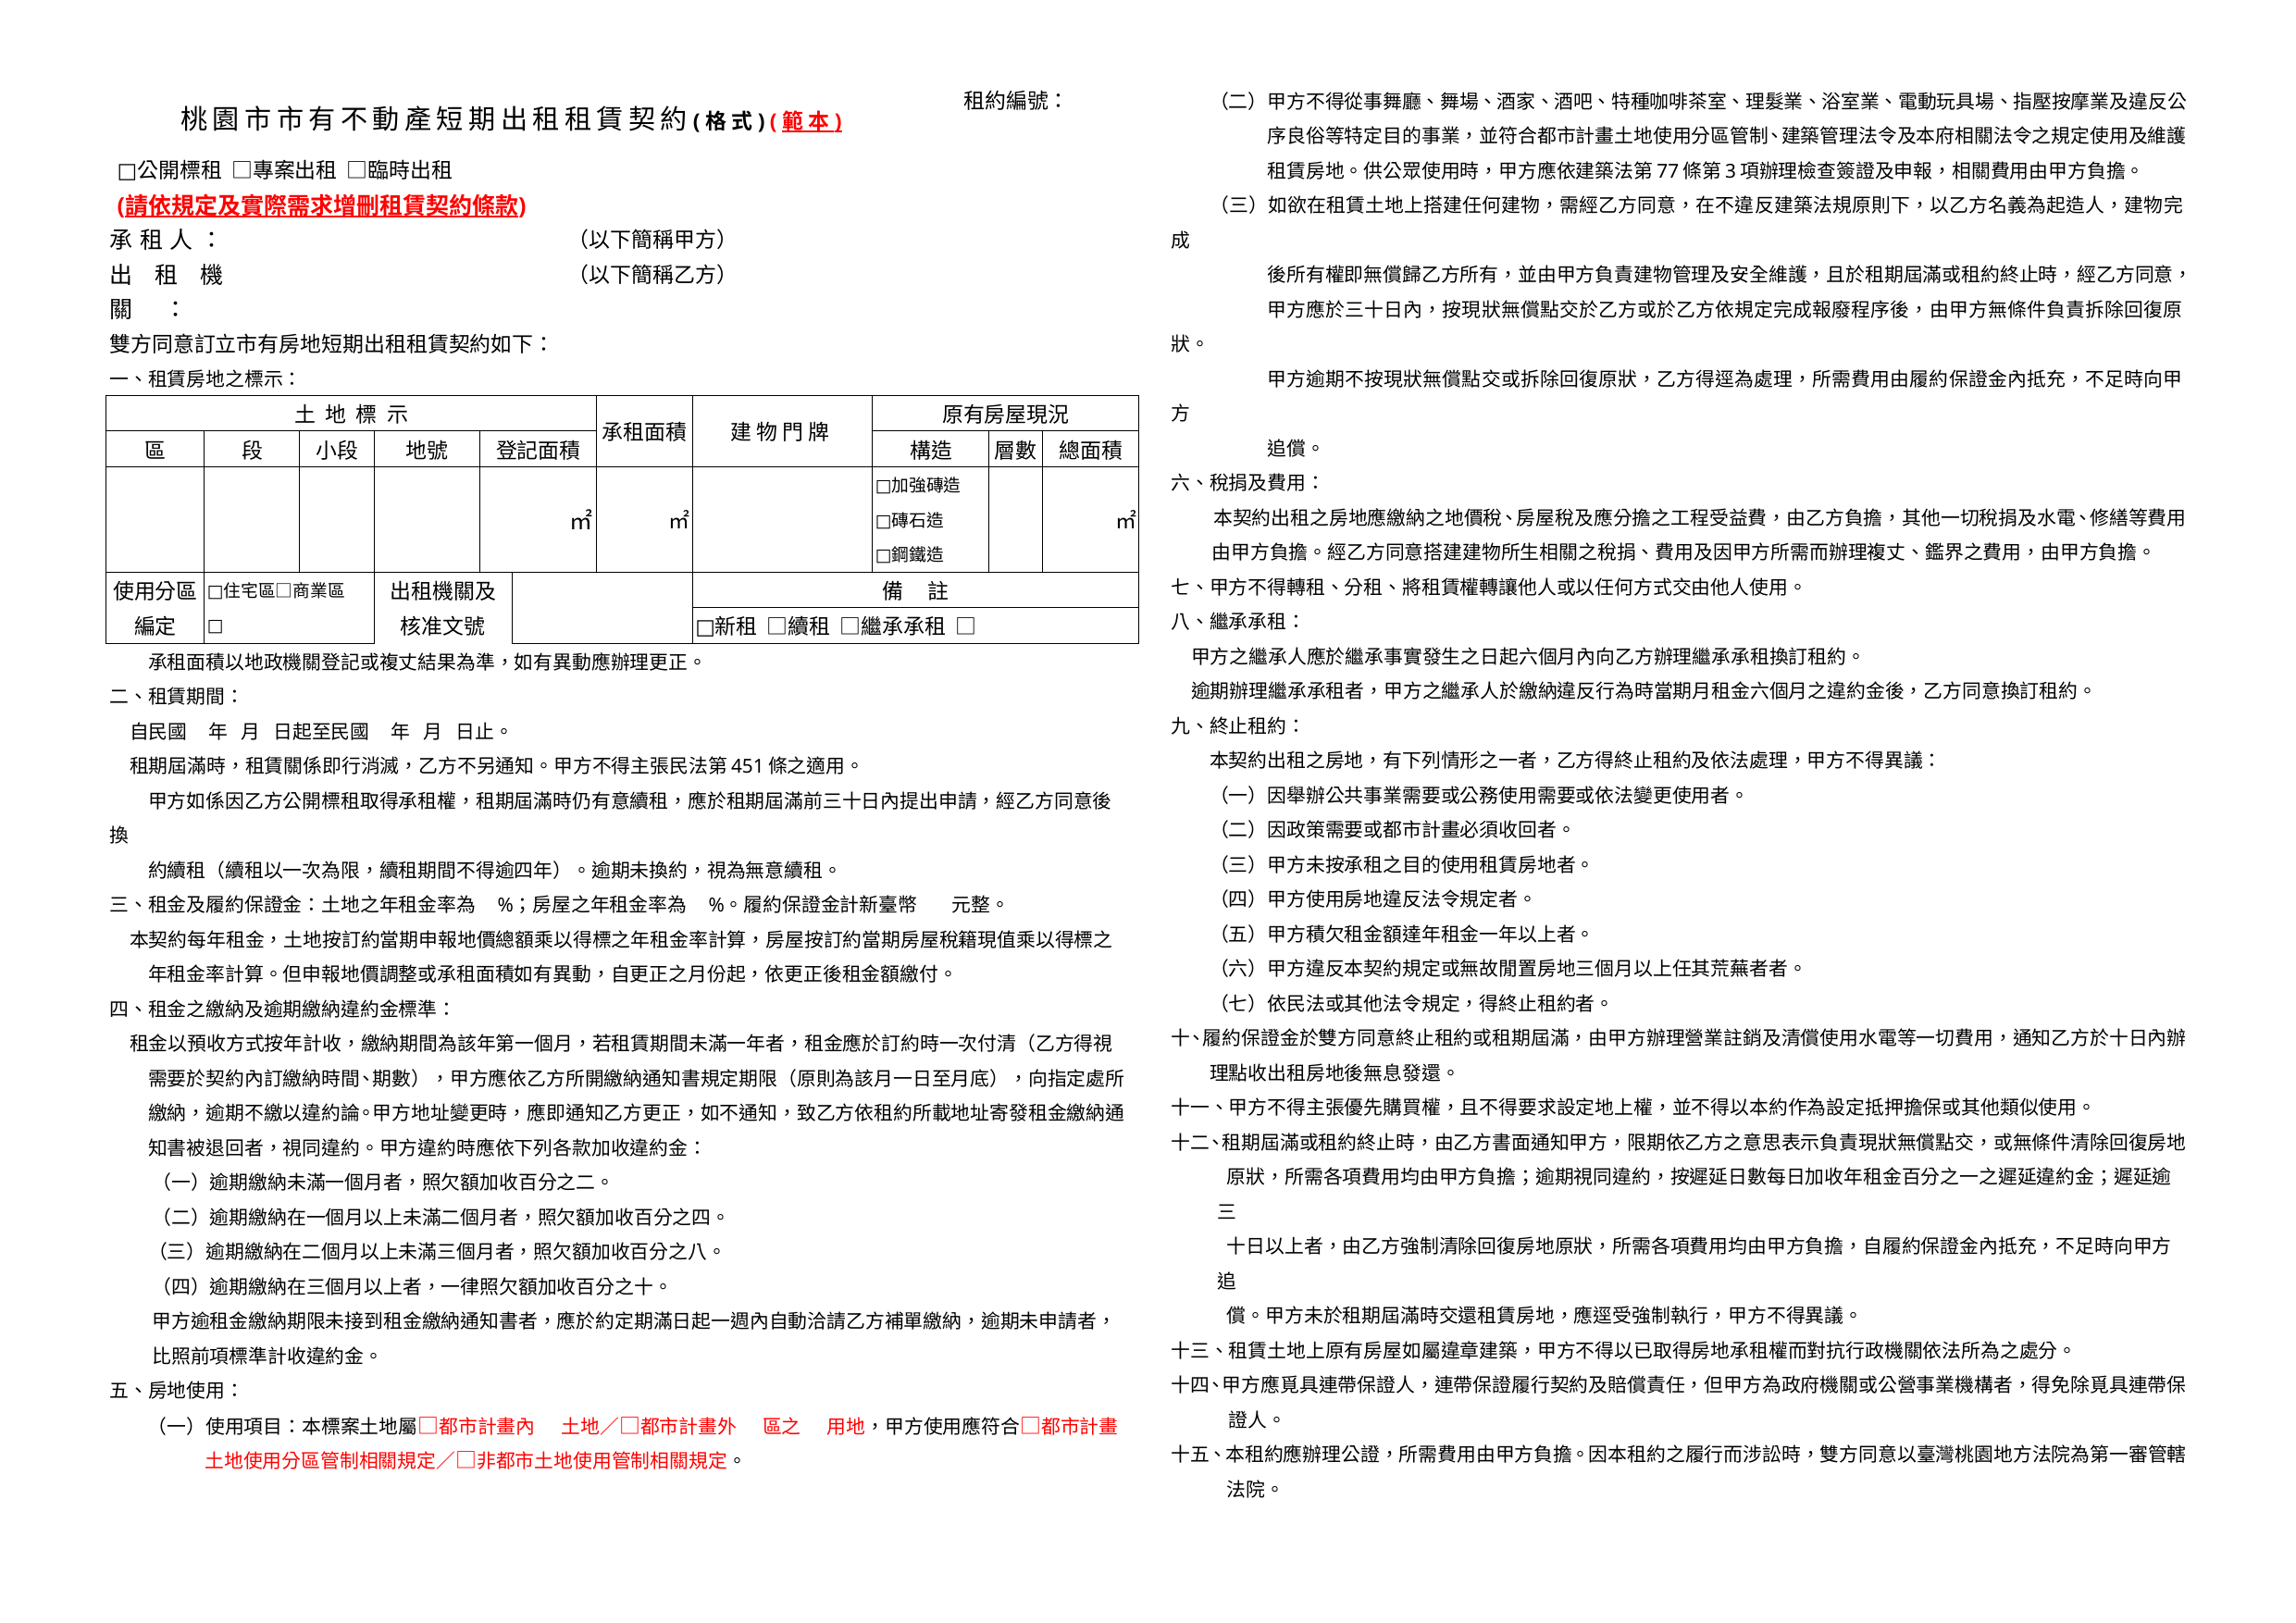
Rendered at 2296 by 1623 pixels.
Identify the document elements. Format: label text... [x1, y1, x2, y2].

table_cell [106, 467, 204, 571]
text 租賃房地。供公眾使用時，甲方應依建築法第77條第3項辦理檢查簽證及申報，相關費用由甲方負擔。 [1171, 152, 2186, 187]
text （六）甲方違反本契約規定或無故閒置房地三個月以上任其荒蕪者者。 [1171, 950, 2186, 985]
table_cell □加強磚造 □磚石造 □鋼鐵造 [873, 467, 988, 571]
text 甲方逾期不按現狀無償點交或拆除回復原狀，乙方得逕為處理，所需費用由履約保證金內抵充，不足時向甲方 [1171, 360, 2186, 429]
text 租期屆滿時，租賃關係即行消滅，乙方不另通知。甲方不得主張民法第451條之適用。 [109, 748, 1124, 783]
table_cell 出租機關及 核准文號 [375, 573, 512, 642]
text （七）依民法或其他法令規定，得終止租約者。 [1171, 985, 2186, 1020]
text 四、租金之繳納及逾期繳納違約金標準： [109, 991, 1124, 1025]
text 十四、甲方應覓具連帶保證人，連帶保證履行契約及賠償責任，但甲方為政府機關或公營事業機構者，得免除覓具連帶保證人。 [1171, 1367, 2186, 1436]
table_cell 層數 [989, 431, 1042, 466]
table_header [1117, 82, 1148, 221]
text （二）因政策需要或都市計畫必須收回者。 [1171, 812, 2186, 846]
text （二）甲方不得從事舞廳、舞場、酒家、酒吧、特種咖啡茶室、理髮業、浴室業、電動玩具場、指壓按摩業及違反公 [1171, 82, 2186, 118]
table_cell □住宅區□商業區 □ [205, 573, 374, 642]
text （一）因舉辦公共事業需要或公務使用需要或依法變更使用者。 [1171, 776, 2186, 812]
text （五）甲方積欠租金額達年租金一年以上者。 [1171, 915, 2186, 950]
text 甲方逾租金繳納期限未接到租金繳納通知書者，應於約定期滿日起一週內自動洽請乙方補單繳納，逾期未申請者，比照前項標準計收違約金。 [152, 1303, 1124, 1372]
table_cell 承租人： [106, 221, 226, 256]
table_cell 地號 [375, 431, 479, 466]
table_cell □新租 □續租 □繼承承租 □ [693, 608, 1138, 642]
text 十、履約保證金於雙方同意終止租約或租期屆滿，由甲方辦理營業註銷及清償使用水電等一切費用，通知乙方於十日內辦理點收出租房地後無息發還。 [1171, 1020, 2186, 1089]
text 十二、租期屆滿或租約終止時，由乙方書面通知甲方，限期依乙方之意思表示負責現狀無償點交，或無條件清除回復房地 [1171, 1123, 2186, 1158]
text 五、房地使用： [109, 1372, 1124, 1407]
text 九、終止租約： [1171, 707, 2186, 742]
table_header 原有房屋現況 [873, 396, 1138, 430]
text 償。甲方未於租期屆滿時交還租賃房地，應逕受強制執行，甲方不得異議。 [1217, 1297, 2186, 1332]
table_cell ㎡ [1111, 467, 1138, 571]
text （四）逾期繳納在三個月以上者，一律照欠額加收百分之十。 [152, 1269, 1124, 1303]
text 甲方之繼承人應於繼承事實發生之日起六個月內向乙方辦理繼承承租換訂租約。 [1171, 638, 2186, 673]
table_cell （以下簡稱甲方） [565, 221, 1148, 256]
text （一）使用項目：本標案土地屬□都市計畫內 土地／□都市計畫外 區之 用地，甲方使用應符合□都市計畫土地使用分區管制相關規定／□非都市土地使用管制相關規定。 [147, 1407, 1124, 1477]
table_cell 構造 [873, 431, 988, 466]
text （三）如欲在租賃土地上搭建任何建物，需經乙方同意，在不違反建築法規原則下，以乙方名義為起造人，建物完成 [1171, 187, 2186, 256]
table_header 建 物 門 牌 [693, 396, 872, 466]
table_cell [375, 467, 479, 571]
text （四）甲方使用房地違反法令規定者。 [1171, 881, 2186, 915]
table_cell 登記面積 [480, 431, 596, 466]
text （三）逾期繳納在二個月以上未滿三個月者，照欠額加收百分之八。 [109, 1233, 1124, 1269]
text 七、甲方不得轉租、分租、將租賃權轉讓他人或以任何方式交由他人使用。 [1171, 568, 2186, 603]
text 逾期辦理繼承承租者，甲方之繼承人於繳納違反行為時當期月租金六個月之違約金後，乙方同意換訂租約。 [1171, 673, 2186, 707]
table_header 承租面積 [597, 396, 692, 466]
table_cell [300, 467, 374, 571]
table_cell [1043, 467, 1111, 571]
table_cell [693, 467, 872, 571]
table_cell 出租機關： [106, 256, 226, 326]
text 序良俗等特定目的事業，並符合都市計畫土地使用分區管制、建築管理法令及本府相關法令之規定使用及維護 [1171, 118, 2186, 152]
table_cell [597, 467, 665, 571]
table_cell ㎡ [565, 467, 596, 571]
text 自民國 年 月 日起至民國 年 月 日止。 [109, 713, 1124, 748]
text 追償。 [1171, 429, 2186, 465]
text 甲方如係因乙方公開標租取得承租權，租期屆滿時仍有意續租，應於租期屆滿前三十日內提出申請，經乙方同意後換 [109, 783, 1124, 852]
table_cell [989, 467, 1042, 571]
text 十日以上者，由乙方強制清除回復房地原狀，所需各項費用均由甲方負擔，自履約保證金內抵充，不足時向甲方追 [1217, 1228, 2186, 1297]
text 本契約出租之房地應繳納之地價稅、房屋稅及應分擔之工程受益費，由乙方負擔，其他一切稅捐及水電、修繕等費用由甲方負擔。經乙方同意搭建建物所生相關之稅捐、費用及因甲方所需而辦理複丈、鑑界之費用，由甲方負擔。 [1211, 499, 2186, 568]
table_cell 備 註 [693, 573, 1138, 607]
text 雙方同意訂立市有房地短期出租租賃契約如下： [109, 326, 1124, 360]
table_cell 使用分區 編定 [106, 573, 204, 642]
text 十三、租賃土地上原有房屋如屬違章建築，甲方不得以已取得房地承租權而對抗行政機關依法所為之處分。 [1171, 1332, 2186, 1367]
table_cell 小段 [300, 431, 374, 466]
table_cell [513, 573, 692, 642]
table_header 租約編號： [915, 82, 1117, 221]
table_cell 區 [106, 431, 204, 466]
table_cell ㎡ [665, 467, 692, 571]
text 約續租（續租以一次為限，續租期間不得逾四年）。逾期未換約，視為無意續租。 [109, 852, 1124, 886]
table_cell [226, 221, 565, 256]
text 六、稅捐及費用： [1171, 465, 2186, 499]
text 二、租賃期間： [109, 678, 1124, 713]
text 租金以預收方式按年計收，繳納期間為該年第一個月，若租賃期間未滿一年者，租金應於訂約時一次付清（乙方得視需要於契約內訂繳納時間、期數），甲方應依乙方所開繳納通知書規定期限（原則為該月一日至月底），向指定處所繳納，逾期不繳以違約論。甲方地址變更時，應即通知乙方更正，如不通知，致乙方依租約所載地址寄發租金繳納通知書被退回者，視同違約。甲方違約時應依下列各款加收違約金： [109, 1025, 1124, 1164]
table_cell （以下簡稱乙方） [565, 256, 1148, 326]
table_header 桃園市市有不動產短期出租租賃契約(格式)(範本) □公開標租 □專案出租 □臨時出租 (請依規定及實際需求增刪租賃契約條款) [106, 82, 915, 221]
text （一）逾期繳納未滿一個月者，照欠額加收百分之二。 [152, 1164, 1124, 1199]
text 三、租金及履約保證金：土地之年租金率為 %；房屋之年租金率為 %。履約保證金計新臺幣 元整。 [109, 886, 1124, 922]
text 後所有權即無償歸乙方所有，並由甲方負責建物管理及安全維護，且於租期屆滿或租約終止時，經乙方同意， [1171, 256, 2186, 291]
text 承租面積以地政機關登記或複丈結果為準，如有異動應辦理更正。 [109, 644, 1124, 678]
text 八、繼承承租： [1171, 603, 2186, 638]
text 原狀，所需各項費用均由甲方負擔；逾期視同違約，按遲延日數每日加收年租金百分之一之遲延違約金；遲延逾三 [1217, 1158, 2186, 1228]
text 十五、本租約應辦理公證，所需費用由甲方負擔。因本租約之履行而涉訟時，雙方同意以臺灣桃園地方法院為第一審管轄法院。 [1171, 1436, 2186, 1505]
text （二）逾期繳納在一個月以上未滿二個月者，照欠額加收百分之四。 [152, 1199, 1124, 1233]
table_cell 段 [205, 431, 299, 466]
text 一、租賃房地之標示： [109, 360, 1124, 395]
text 十一、甲方不得主張優先購買權，且不得要求設定地上權，並不得以本約作為設定抵押擔保或其他類似使用。 [1171, 1089, 2186, 1123]
text （三）甲方未按承租之目的使用租賃房地者。 [1171, 846, 2186, 881]
text 本契約每年租金，土地按訂約當期申報地價總額乘以得標之年租金率計算，房屋按訂約當期房屋稅籍現值乘以得標之年租金率計算。但申報地價調整或承租面積如有異動，自更正之月份起，依更正後租金額繳付。 [109, 922, 1124, 991]
table_cell [226, 256, 565, 326]
table_header 土 地 標 示 [106, 396, 596, 430]
table_cell [480, 467, 565, 571]
text 本契約出租之房地，有下列情形之一者，乙方得終止租約及依法處理，甲方不得異議： [1171, 742, 2186, 776]
text 甲方應於三十日內，按現狀無償點交於乙方或於乙方依規定完成報廢程序後，由甲方無條件負責拆除回復原狀。 [1171, 291, 2186, 360]
table_cell 總面積 [1043, 431, 1138, 466]
table_cell [205, 467, 299, 571]
